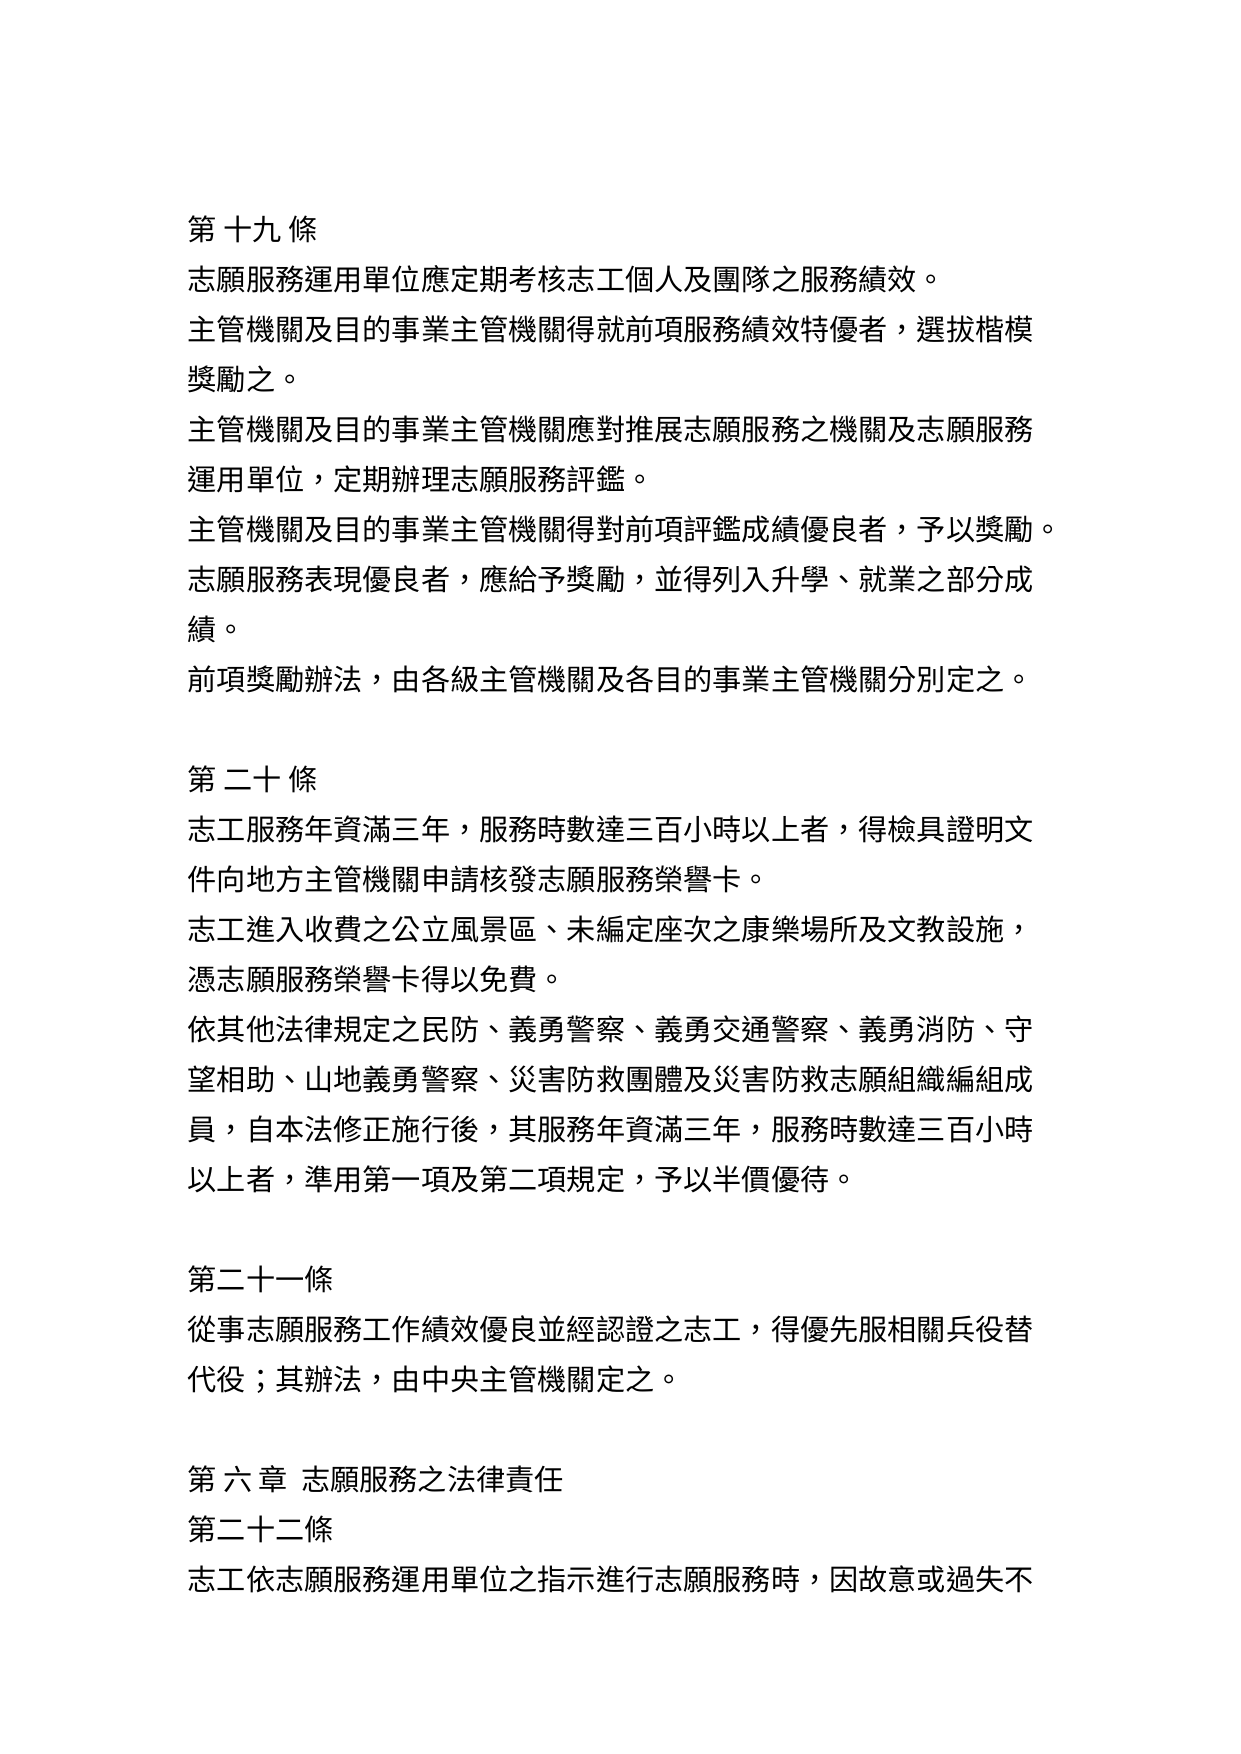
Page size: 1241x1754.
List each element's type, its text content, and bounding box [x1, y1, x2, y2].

text 前項獎勵辦法，由各級主管機關及各目的事業主管機關分別定之。 [187, 650, 1053, 700]
text 志願服務運用單位應定期考核志工個人及團隊之服務績效。 [187, 250, 1053, 300]
text 第二十二條 [187, 1500, 1053, 1550]
text 志工服務年資滿三年，服務時數達三百小時以上者，得檢具證明文件向地方主管機關申請核發志願服務榮譽卡。 [187, 800, 1053, 900]
text 第 二十 條 [187, 750, 1053, 800]
text 第二十一條 [187, 1250, 1053, 1300]
text 從事志願服務工作績效優良並經認證之志工，得優先服相關兵役替代役；其辦法，由中央主管機關定之。 [187, 1300, 1053, 1400]
text 第 十九 條 [187, 200, 1053, 250]
text 依其他法律規定之民防、義勇警察、義勇交通警察、義勇消防、守望相助、山地義勇警察、災害防救團體及災害防救志願組織編組成員，自本法修正施行後，其服務年資滿三年，服務時數達三百小時以上者，準用第一項及第二項規定，予以半價優待。 [187, 1000, 1053, 1200]
text 第 六 章 志願服務之法律責任 [187, 1450, 1053, 1500]
text 主管機關及目的事業主管機關應對推展志願服務之機關及志願服務運用單位，定期辦理志願服務評鑑。 [187, 400, 1053, 500]
text 主管機關及目的事業主管機關得就前項服務績效特優者，選拔楷模獎勵之。 [187, 300, 1053, 400]
text 志願服務表現優良者，應給予獎勵，並得列入升學、就業之部分成績。 [187, 550, 1053, 650]
text 志工進入收費之公立風景區、未編定座次之康樂場所及文教設施，憑志願服務榮譽卡得以免費。 [187, 900, 1053, 1000]
text 志工依志願服務運用單位之指示進行志願服務時，因故意或過失不 [187, 1550, 1053, 1600]
text 主管機關及目的事業主管機關得對前項評鑑成績優良者，予以獎勵。 [187, 500, 1053, 550]
